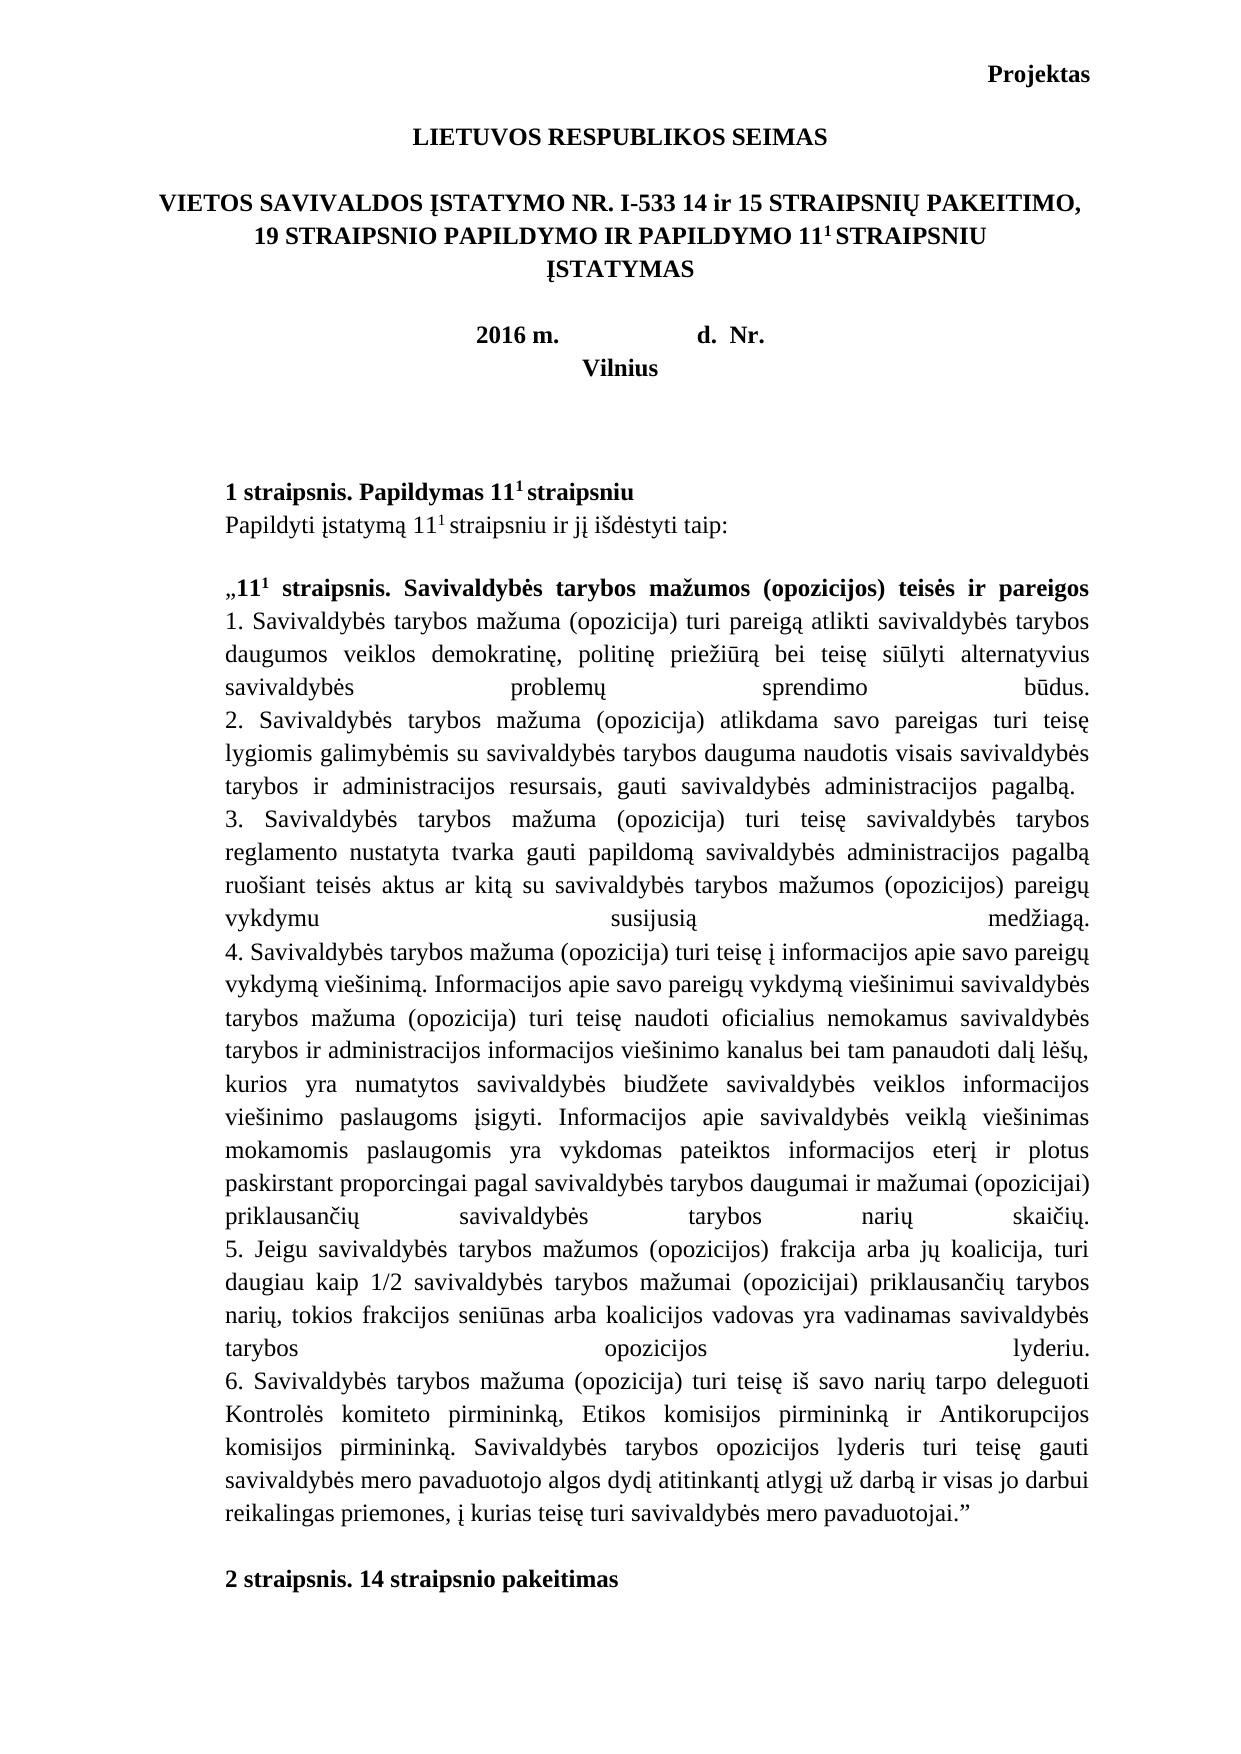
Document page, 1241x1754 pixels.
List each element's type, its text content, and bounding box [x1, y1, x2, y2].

text Projektas [150, 59, 1090, 88]
text „111 straipsnis. Savivaldybės tarybos mažumos (opozicijos) teisės ir pareigos 1. Savivaldybės tarybos mažuma (opozicija) turi pareigą atlikti savivaldybės tarybos daugumos veiklos demokratinę, politinę priežiūrą bei teisę siūlyti alternatyvius savivaldybės problemų sprendimo būdus. 2. Savivaldybės tarybos mažuma (opozicija) atlikdama savo pareigas turi teisę lygiomis galimybėmis su savivaldybės tarybos dauguma naudotis visais savivaldybės tarybos ir administracijos resursais, gauti savivaldybės administracijos pagalbą. 3. Savivaldybės tarybos mažuma (opozicija) turi teisę savivaldybės tarybos reglamento nustatyta tvarka gauti papildomą savivaldybės administracijos pagalbą ruošiant teisės aktus ar kitą su savivaldybės tarybos mažumos (opozicijos) pareigų vykdymu susijusią medžiagą. 4. Savivaldybės tarybos mažuma (opozicija) turi teisę į informacijos apie savo pareigų vykdymą viešinimą. Informacijos apie savo pareigų vykdymą viešinimui savivaldybės tarybos mažuma (opozicija) turi teisę naudoti oficialius nemokamus savivaldybės tarybos ir administracijos informacijos viešinimo kanalus bei tam panaudoti dalį lėšų, kurios yra numatytos savivaldybės biudžete savivaldybės veiklos informacijos viešinimo paslaugoms įsigyti. Informacijos apie savivaldybės veiklą viešinimas mokamomis paslaugomis yra vykdomas pateiktos informacijos eterį ir plotus paskirstant proporcingai pagal savivaldybės tarybos daugumai ir mažumai (opozicijai) priklausančių savivaldybės tarybos narių skaičių. 5. Jeigu savivaldybės tarybos mažumos (opozicijos) frakcija arba jų koalicija, turi daugiau kaip 1/2 savivaldybės tarybos mažumai (opozicijai) priklausančių tarybos narių, tokios frakcijos seniūnas arba koalicijos vadovas yra vadinamas savivaldybės tarybos opozicijos lyderiu. 6. Savivaldybės tarybos mažuma (opozicija) turi teisę iš savo narių tarpo deleguoti Kontrolės komiteto pirmininką, Etikos komisijos pirmininką ir Antikorupcijos komisijos pirmininką. Savivaldybės tarybos opozicijos lyderis turi teisę gauti savivaldybės mero pavaduotojo algos dydį atitinkantį atlygį už darbą ir visas jo darbui reikalingas priemones, į kurias teisę turi savivaldybės mero pavaduotojai.” [225, 573, 1090, 1527]
text 1 straipsnis. Papildymas 111 straipsniu [150, 477, 1090, 506]
text LIETUVOS RESPUBLIKOS SEIMAS VIETOS SAVIVALDOS ĮSTATYMO NR. I-533 14 ir 15 STRAIPSNIŲ PAKEITIMO, 19 STRAIPSNIO PAPILDYMO IR PAPILDYMO 111 STRAIPSNIU [150, 122, 1090, 250]
text 2 straipsnis. 14 straipsnio pakeitimas [150, 1564, 1090, 1593]
text ĮSTATYMAS 2016 m. d. Nr. Vilnius [150, 254, 1090, 382]
text Papildyti įstatymą 111 straipsniu ir jį išdėstyti taip: [150, 510, 1090, 539]
